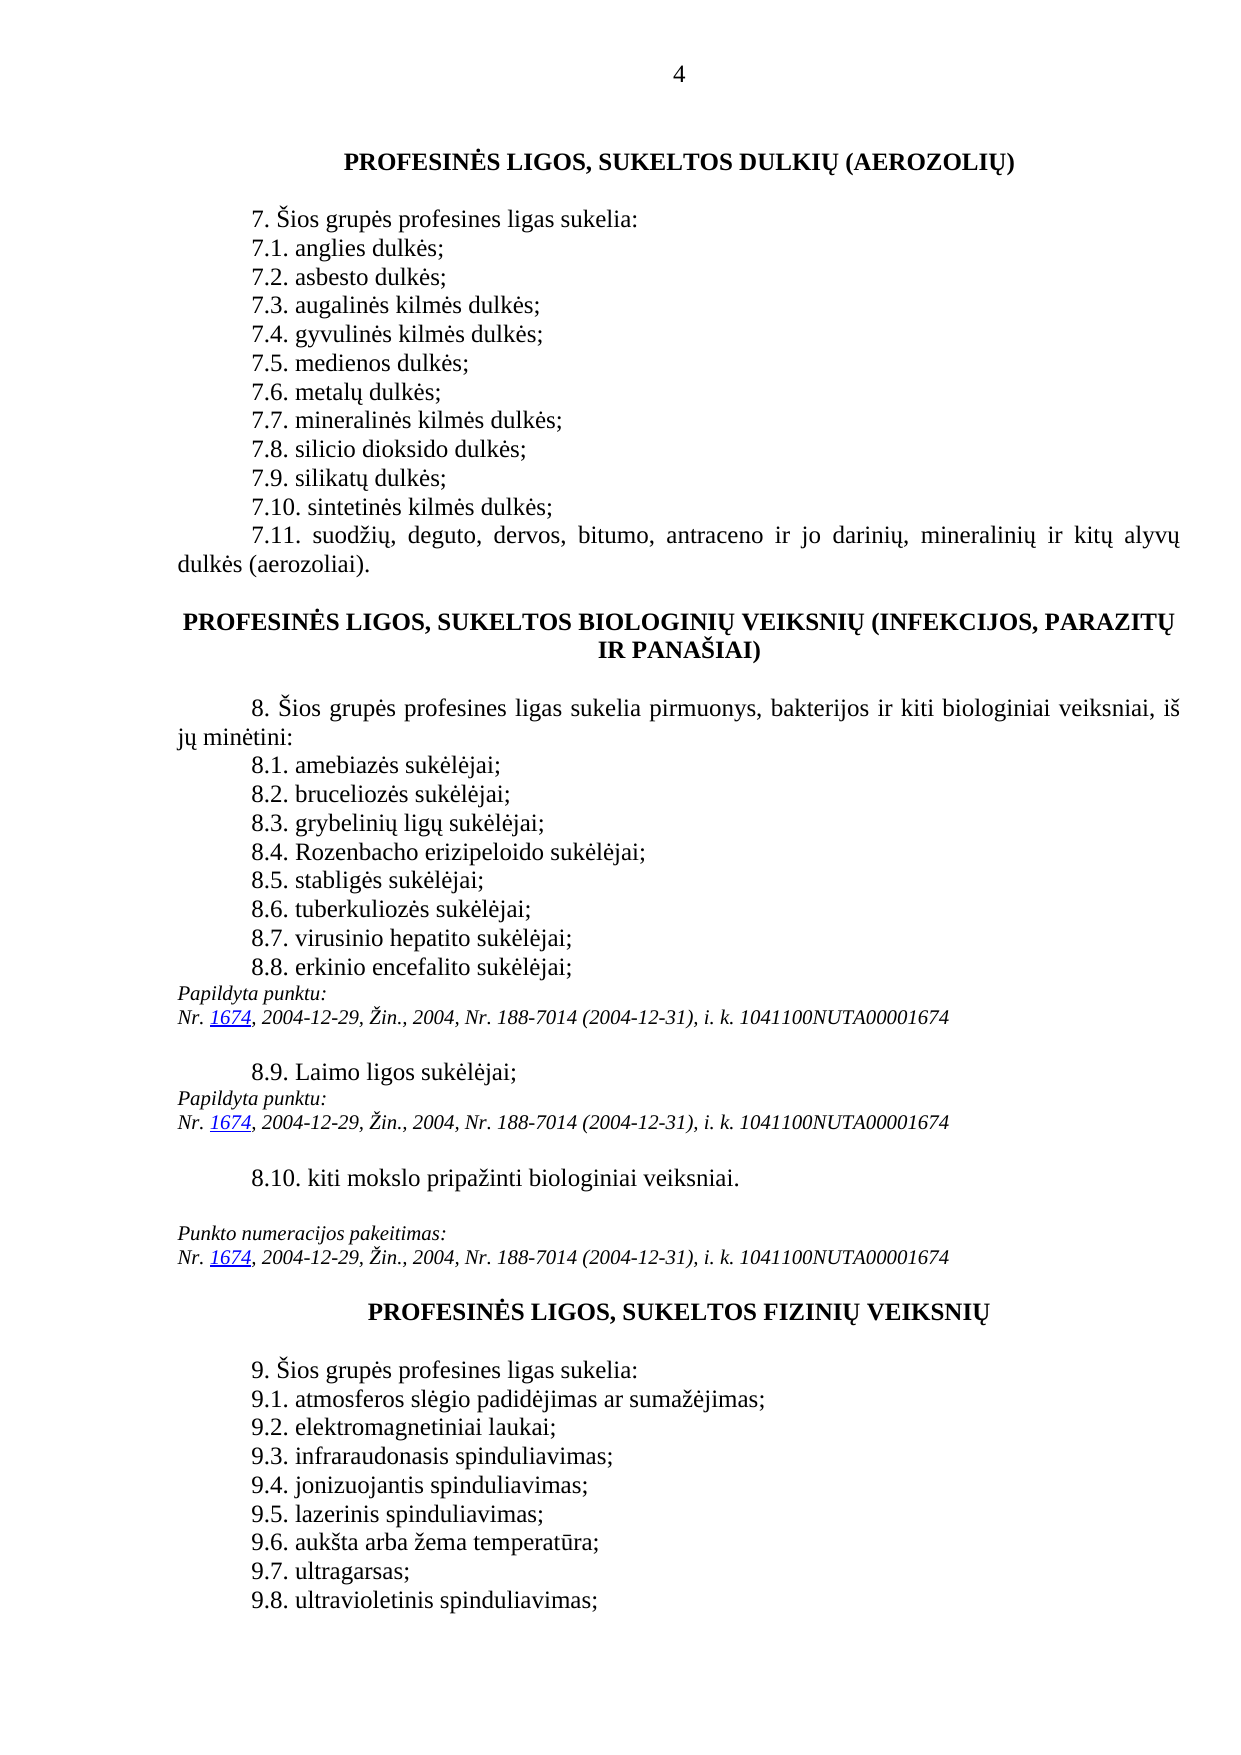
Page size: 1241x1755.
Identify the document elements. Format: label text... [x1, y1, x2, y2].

text Profesinės ligos, sukeltos dulkių (aerozolių) [177, 147, 1181, 176]
text 8.5. stabligės sukėlėjai; [177, 866, 1181, 894]
text Profesinės ligos, sukeltos fizinių veiksnių [177, 1297, 1181, 1326]
text Nr. 1674, 2004-12-29, Žin., 2004, Nr. 188-7014 (2004-12-31), i. k. 1041100NUTA00001674 [177, 1245, 1181, 1269]
text 8.9. Laimo ligos sukėlėjai; [177, 1057, 1181, 1086]
text 7.7. mineralinės kilmės dulkės; [177, 406, 1181, 434]
text 8.1. amebiazės sukėlėjai; [177, 751, 1181, 779]
text 8.10. kiti mokslo pripažinti biologiniai veiksniai. [177, 1163, 1181, 1192]
text 9.2. elektromagnetiniai laukai; [177, 1412, 1181, 1441]
text 7.2. asbesto dulkės; [177, 262, 1181, 291]
text 9.4. jonizuojantis spinduliavimas; [177, 1470, 1181, 1499]
text 8.6. tuberkuliozės sukėlėjai; [177, 894, 1181, 923]
text 9.5. lazerinis spinduliavimas; [177, 1499, 1181, 1527]
text 7.8. silicio dioksido dulkės; [177, 434, 1181, 463]
text 7.1. anglies dulkės; [177, 233, 1181, 262]
text 7.5. medienos dulkės; [177, 348, 1181, 377]
text Papildyta punktu: [177, 981, 1181, 1005]
text 9. Šios grupės profesines ligas sukelia: [177, 1355, 1181, 1384]
text 8.8. erkinio encefalito sukėlėjai; [177, 952, 1181, 981]
text 7.4. gyvulinės kilmės dulkės; [177, 319, 1181, 348]
text Nr. 1674, 2004-12-29, Žin., 2004, Nr. 188-7014 (2004-12-31), i. k. 1041100NUTA00001674 [177, 1005, 1181, 1029]
text Nr. 1674, 2004-12-29, Žin., 2004, Nr. 188-7014 (2004-12-31), i. k. 1041100NUTA00001674 [177, 1110, 1181, 1134]
text Papildyta punktu: [177, 1086, 1181, 1110]
text 8.2. bruceliozės sukėlėjai; [177, 779, 1181, 808]
text 9.7. ultragarsas; [177, 1556, 1181, 1585]
text 7.9. silikatų dulkės; [177, 463, 1181, 492]
text 9.6. aukšta arba žema temperatūra; [177, 1527, 1181, 1556]
text 9.8. ultravioletinis spinduliavimas; [177, 1585, 1181, 1614]
text 8.7. virusinio hepatito sukėlėjai; [177, 923, 1181, 952]
text 7.11. suodžių, deguto, dervos, bitumo, antraceno ir jo darinių, mineralinių ir kitų alyvų dulkės (aerozoliai). [177, 521, 1181, 578]
text 8. Šios grupės profesines ligas sukelia pirmuonys, bakterijos ir kiti biologiniai veiksniai, iš jų minėtini: [177, 693, 1181, 751]
text Punkto numeracijos pakeitimas: [177, 1221, 1181, 1245]
text 7.3. augalinės kilmės dulkės; [177, 291, 1181, 319]
text 7.6. metalų dulkės; [177, 377, 1181, 406]
text 8.3. grybelinių ligų sukėlėjai; [177, 808, 1181, 837]
text Profesinės ligos, sukeltos biologinių veiksnių (infekcijos, parazitų ir panašiai) [177, 607, 1181, 664]
text 7.10. sintetinės kilmės dulkės; [177, 492, 1181, 521]
text 9.3. infraraudonasis spinduliavimas; [177, 1441, 1181, 1470]
text 8.4. Rozenbacho erizipeloido sukėlėjai; [177, 837, 1181, 866]
text 9.1. atmosferos slėgio padidėjimas ar sumažėjimas; [177, 1384, 1181, 1412]
text 7. Šios grupės profesines ligas sukelia: [177, 204, 1181, 233]
